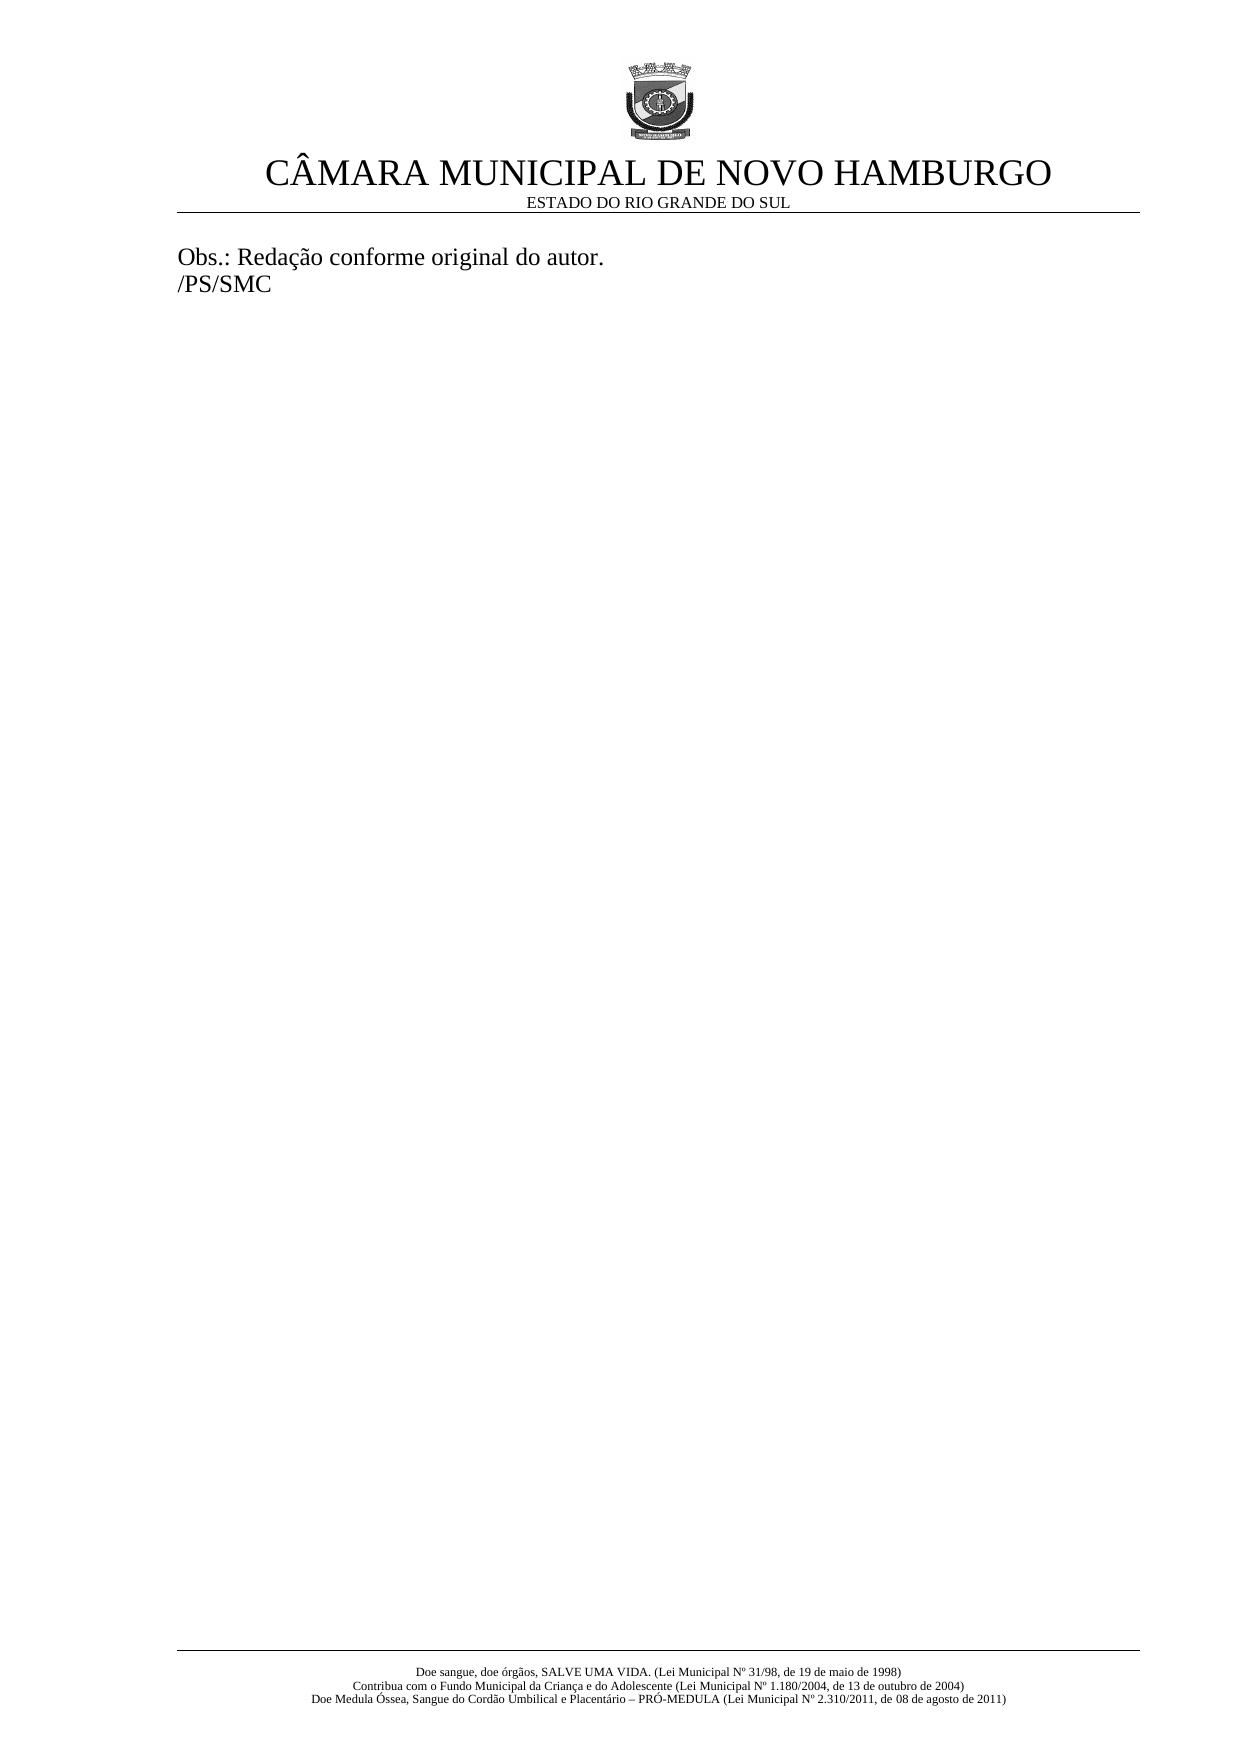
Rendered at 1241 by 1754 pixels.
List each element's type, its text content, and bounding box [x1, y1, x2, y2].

text Obs.: Redação conforme original do autor. [177, 243, 1140, 270]
text /PS/SMC [177, 270, 1140, 298]
